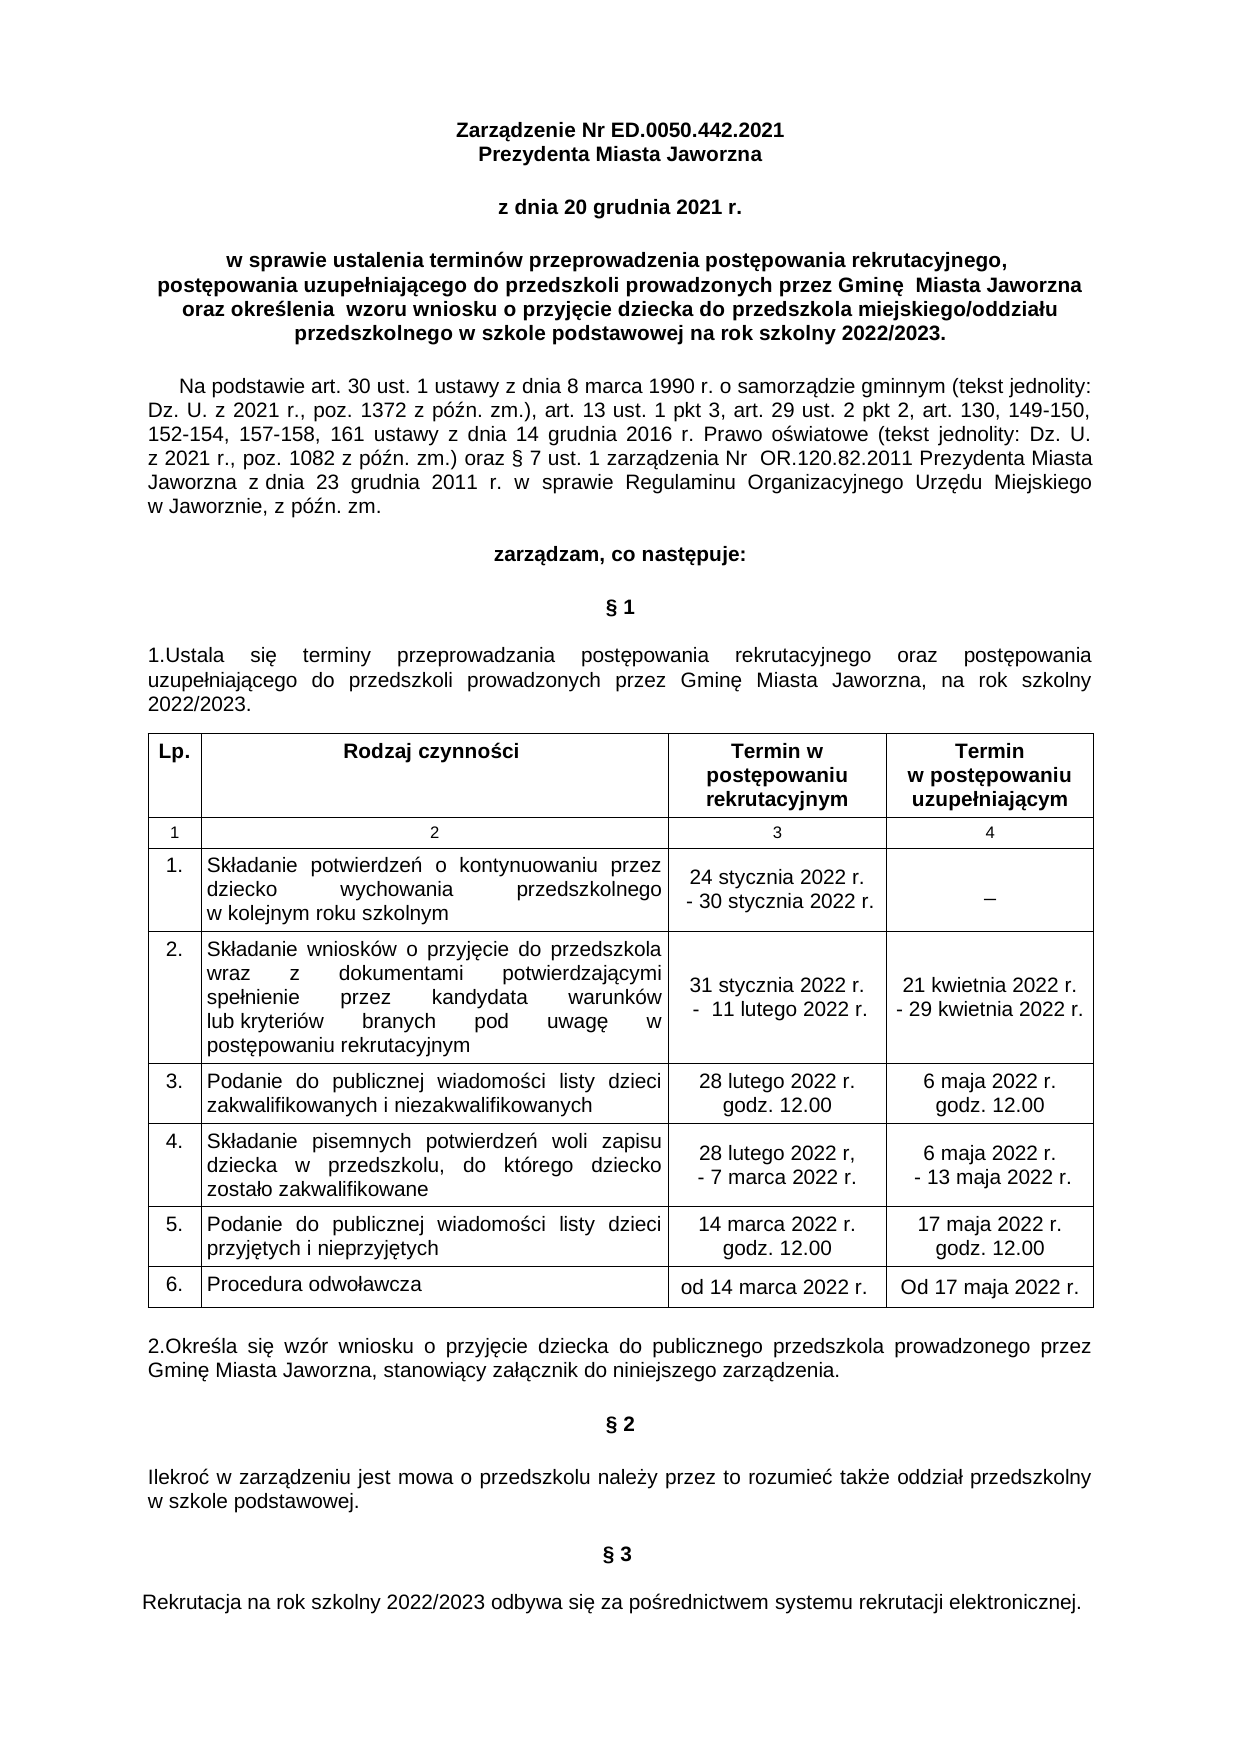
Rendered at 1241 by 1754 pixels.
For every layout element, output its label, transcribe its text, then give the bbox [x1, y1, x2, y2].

text Prezydenta Miasta Jaworzna [148, 142, 1092, 166]
table_cell 28 lutego 2022 r, - 7 marca 2022 r. [669, 1124, 886, 1206]
text Zarządzenie Nr ED.0050.442.2021 [148, 118, 1092, 142]
table_cell 2. [149, 932, 201, 1063]
list Rekrutacja na rok szkolny 2022/2023 odbywa się za pośrednictwem systemu rekrutacji elektronicznej. [142, 1590, 1092, 1614]
text w sprawie ustalenia terminów przeprowadzenia postępowania rekrutacyjnego, postępowania uzupełniającego do przedszkoli prowadzonych przez Gminę Miasta Jaworzna oraz określenia wzoru wniosku o przyjęcie dziecka do przedszkola miejskiego/oddziału przedszkolnego w szkole podstawowej na rok szkolny 2022/2023. [148, 248, 1092, 345]
text § 3 [148, 1542, 1092, 1566]
table_header Termin w postępowaniu rekrutacyjnym [669, 734, 886, 817]
table_cell 1 [149, 818, 201, 847]
table_cell 3. [149, 1064, 201, 1123]
table_header Rodzaj czynności [202, 734, 668, 817]
table_cell 31 stycznia 2022 r. - 11 lutego 2022 r. [669, 932, 886, 1063]
table_cell 2 [202, 818, 668, 847]
table_cell Składanie wniosków o przyjęcie do przedszkola wraz z dokumentami potwierdzającymi spełnienie przez kandydata warunków lub kryteriów branych pod uwagę w postępowaniu rekrutacyjnym [202, 932, 668, 1063]
table_cell 3 [669, 818, 886, 847]
table_header Termin w postępowaniu uzupełniającym [887, 734, 1093, 817]
table_cell 1. [149, 849, 201, 931]
text z dnia 20 grudnia 2021 r. [148, 195, 1092, 219]
table_header Lp. [149, 734, 201, 817]
list Ustala się terminy przeprowadzania postępowania rekrutacyjnego oraz postępowania uzupełniającego do przedszkoli prowadzonych przez Gminę Miasta Jaworzna, na rok szkolny 2022/2023. [148, 643, 1092, 716]
table_cell Podanie do publicznej wiadomości listy dzieci przyjętych i nieprzyjętych [202, 1207, 668, 1266]
table_cell 4 [887, 818, 1093, 847]
text § 1 [148, 595, 1092, 619]
table_cell Procedura odwoławcza [202, 1267, 668, 1307]
table_cell 4. [149, 1124, 201, 1206]
table_cell 6 maja 2022 r. godz. 12.00 [887, 1064, 1093, 1123]
table_cell 17 maja 2022 r. godz. 12.00 [887, 1207, 1093, 1266]
table_cell 5. [149, 1207, 201, 1266]
table_cell 28 lutego 2022 r. godz. 12.00 [669, 1064, 886, 1123]
table_cell Składanie potwierdzeń o kontynuowaniu przez dziecko wychowania przedszkolnego w kolejnym roku szkolnym [202, 849, 668, 931]
table_cell 6. [149, 1267, 201, 1307]
text Ilekroć w zarządzeniu jest mowa o przedszkolu należy przez to rozumieć także oddział przedszkolny w szkole podstawowej. [148, 1464, 1092, 1513]
text § 2 [148, 1411, 1092, 1436]
table_cell Podanie do publicznej wiadomości listy dzieci zakwalifikowanych i niezakwalifikowanych [202, 1064, 668, 1123]
table_cell od 14 marca 2022 r. [669, 1267, 886, 1307]
table_cell Od 17 maja 2022 r. [887, 1267, 1093, 1307]
text zarządzam, co następuje: [148, 542, 1092, 566]
table_cell 21 kwietnia 2022 r. - 29 kwietnia 2022 r. [887, 932, 1093, 1063]
table_cell 6 maja 2022 r. - 13 maja 2022 r. [887, 1124, 1093, 1206]
table_cell 24 stycznia 2022 r. - 30 stycznia 2022 r. [669, 849, 886, 931]
table_cell _ [887, 849, 1093, 931]
table_cell 14 marca 2022 r. godz. 12.00 [669, 1207, 886, 1266]
table_cell Składanie pisemnych potwierdzeń woli zapisu dziecka w przedszkolu, do którego dziecko zostało zakwalifikowane [202, 1124, 668, 1206]
list Określa się wzór wniosku o przyjęcie dziecka do publicznego przedszkola prowadzonego przez Gminę Miasta Jaworzna, stanowiący załącznik do niniejszego zarządzenia. [148, 1334, 1092, 1382]
text Na podstawie art. 30 ust. 1 ustawy z dnia 8 marca 1990 r. o samorządzie gminnym (tekst jednolity: Dz. U. z 2021 r., poz. 1372 z późn. zm.), art. 13 ust. 1 pkt 3, art. 29 ust. 2 pkt 2, art. 130, 149-150, 152-154, 157-158, 161 ustawy z dnia 14 grudnia 2016 r. Prawo oświatowe (tekst jednolity: Dz. U. z 2021 r., poz. 1082 z późn. zm.) oraz § 7 ust. 1 zarządzenia Nr OR.120.82.2011 Prezydenta Miasta Jaworzna z dnia 23 grudnia 2011 r. w sprawie Regulaminu Organizacyjnego Urzędu Miejskiego w Jaworznie, z późn. zm. [148, 374, 1092, 518]
